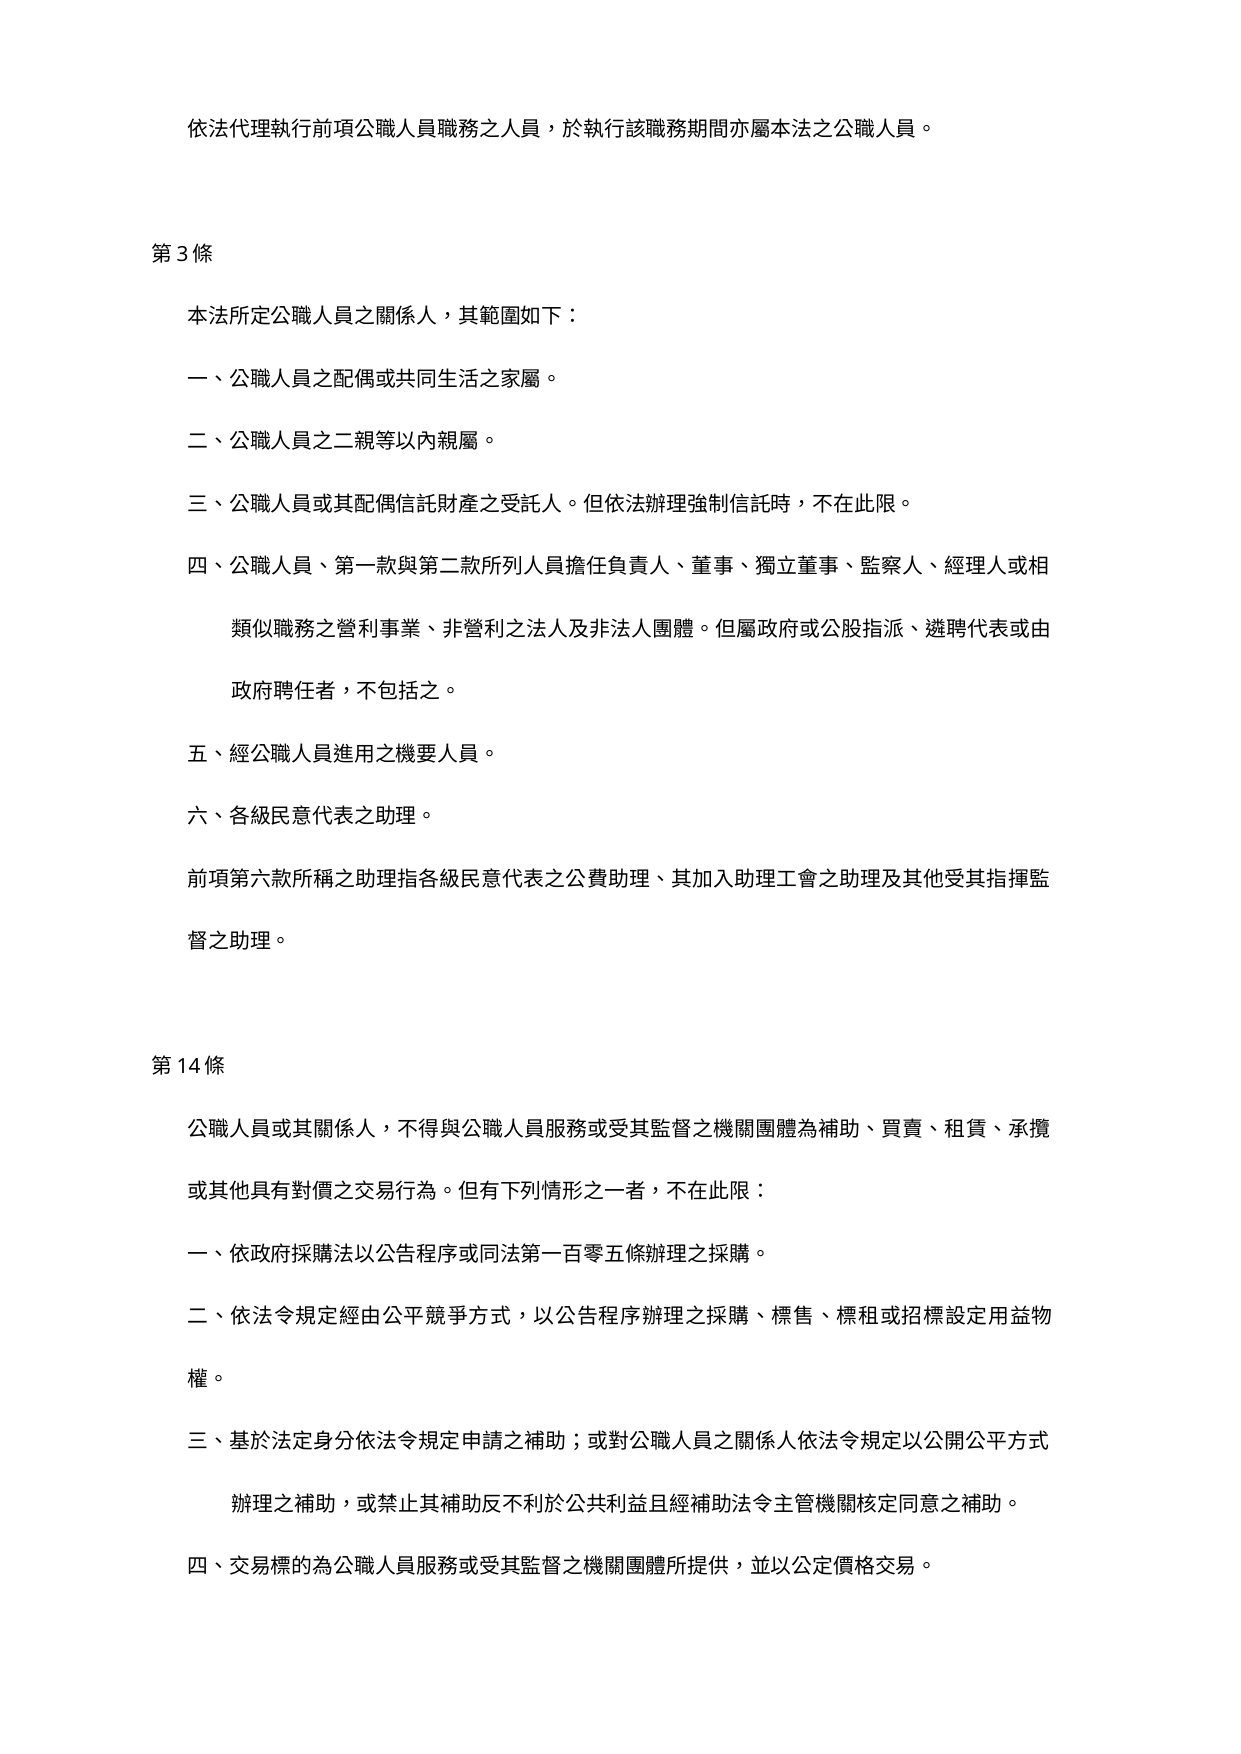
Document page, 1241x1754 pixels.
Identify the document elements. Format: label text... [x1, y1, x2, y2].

text 四、交易標的為公職人員服務或受其監督之機關團體所提供，並以公定價格交易。 [187, 1533, 1053, 1596]
text 第3條 [113, 221, 1147, 283]
text 四、公職人員、第一款與第二款所列人員擔任負責人、董事、獨立董事、監察人、經理人或相類似職務之營利事業、非營利之法人及非法人團體。但屬政府或公股指派、遴聘代表或由政府聘任者，不包括之。 [187, 533, 1053, 721]
text 二、公職人員之二親等以內親屬。 [187, 408, 1053, 471]
text 公職人員或其關係人，不得與公職人員服務或受其監督之機關團體為補助、買賣、租賃、承攬或其他具有對價之交易行為。但有下列情形之一者，不在此限： [187, 1096, 1053, 1221]
text 本法所定公職人員之關係人，其範圍如下： [187, 283, 1053, 346]
text 五、經公職人員進用之機要人員。 [187, 721, 1053, 783]
text 前項第六款所稱之助理指各級民意代表之公費助理、其加入助理工會之助理及其他受其指揮監督之助理。 [187, 846, 1053, 971]
text 六、各級民意代表之助理。 [187, 783, 1053, 846]
text 三、公職人員或其配偶信託財產之受託人。但依法辦理強制信託時，不在此限。 [187, 471, 1053, 533]
text 二、依法令規定經由公平競爭方式，以公告程序辦理之採購、標售、標租或招標設定用益物權。 [187, 1283, 1053, 1408]
text 一、公職人員之配偶或共同生活之家屬。 [187, 346, 1053, 408]
text 第14條 [113, 1033, 1147, 1096]
text 三、基於法定身分依法令規定申請之補助；或對公職人員之關係人依法令規定以公開公平方式辦理之補助，或禁止其補助反不利於公共利益且經補助法令主管機關核定同意之補助。 [187, 1408, 1053, 1533]
text 依法代理執行前項公職人員職務之人員，於執行該職務期間亦屬本法之公職人員。 [187, 96, 1053, 158]
text 一、依政府採購法以公告程序或同法第一百零五條辦理之採購。 [187, 1221, 1053, 1283]
